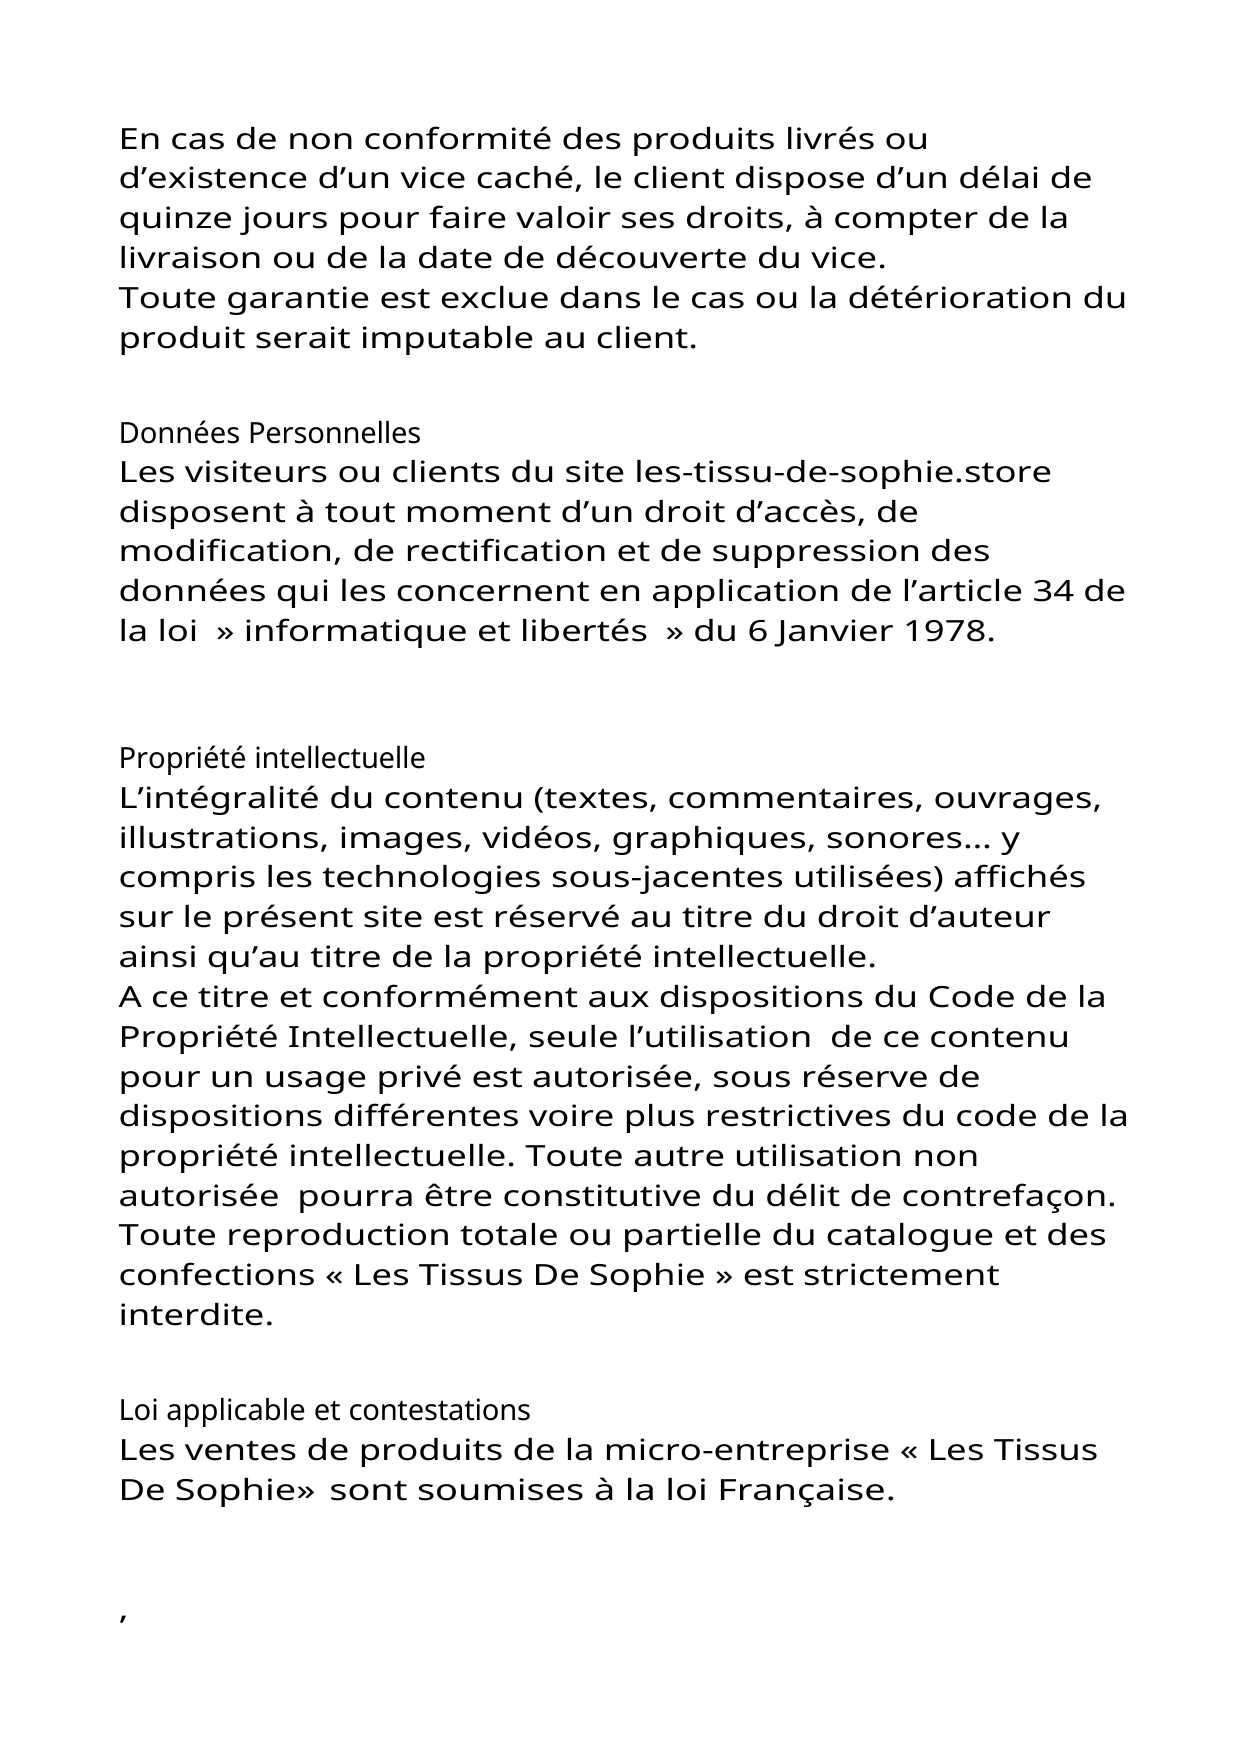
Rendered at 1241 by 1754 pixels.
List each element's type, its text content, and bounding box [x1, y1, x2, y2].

text Toute garantie est exclue dans le cas ou la détérioration du produit serait imputable au client. [118, 277, 1132, 357]
text , [118, 1588, 1132, 1628]
text Les visiteurs ou clients du site les-tissu-de-sophie.store disposent à tout moment d’un droit d’accès, de modification, de rectification et de suppression des données qui les concernent en application de l’article 34 de la loi » informatique et libertés » du 6 Janvier 1978. [118, 451, 1132, 650]
text Loi applicable et contestations [118, 1389, 1132, 1429]
text L’intégralité du contenu (textes, commentaires, ouvrages, illustrations, images, vidéos, graphiques, sonores… y compris les technologies sous-jacentes utilisées) affichés sur le présent site est réservé au titre du droit d’auteur ainsi qu’au titre de la propriété intellectuelle. [118, 777, 1132, 976]
text Les ventes de produits de la micro-entreprise « Les Tissus De Sophie» sont soumises à la loi Française. [118, 1429, 1132, 1508]
text Propriété intellectuelle [118, 738, 1132, 777]
text Données Personnelles [118, 412, 1132, 451]
text A ce titre et conformément aux dispositions du Code de la Propriété Intellectuelle, seule l’utilisation de ce contenu pour un usage privé est autorisée, sous réserve de dispositions différentes voire plus restrictives du code de la propriété intellectuelle. Toute autre utilisation non autorisée pourra être constitutive du délit de contrefaçon. Toute reproduction totale ou partielle du catalogue et des confections « Les Tissus De Sophie » est strictement interdite. [118, 977, 1132, 1334]
text En cas de non conformité des produits livrés ou d’existence d’un vice caché, le client dispose d’un délai de quinze jours pour faire valoir ses droits, à compter de la livraison ou de la date de découverte du vice. [118, 118, 1114, 277]
